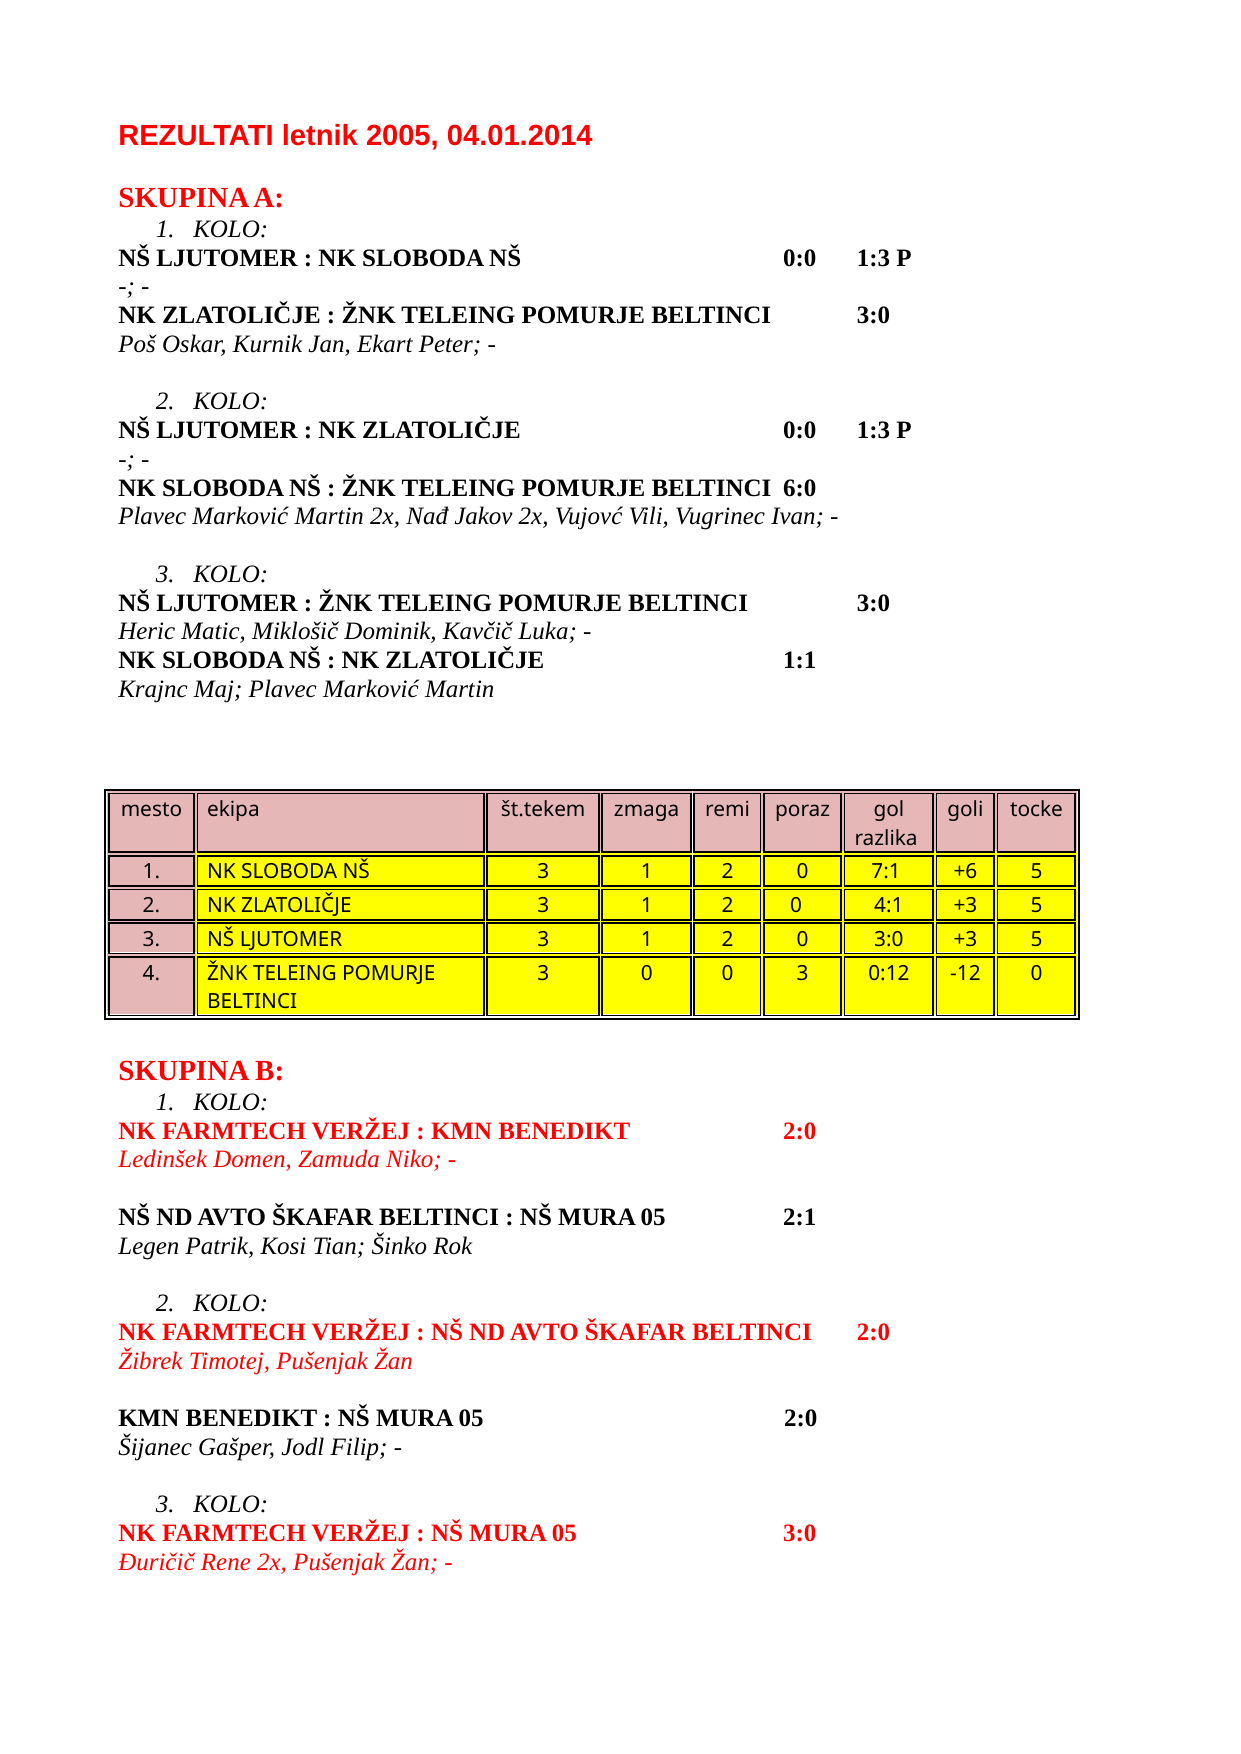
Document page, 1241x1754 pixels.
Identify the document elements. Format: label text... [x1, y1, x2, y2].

table_cell 4. [110, 958, 193, 1014]
table_header št.tekem [488, 794, 598, 851]
table_cell 0 [998, 958, 1074, 1014]
table_cell 2 [695, 924, 760, 952]
table_cell 2 [695, 857, 760, 885]
text REZULTATI letnik 2005, 04.01.2014 [118, 118, 1122, 152]
text Plavec Marković Martin 2x, Nađ Jakov 2x, Vujovć Vili, Vugrinec Ivan; - [118, 501, 1122, 530]
table_header ekipa [198, 794, 483, 851]
table_cell 2 [695, 890, 760, 919]
table_cell 0 [765, 857, 840, 885]
text NŠ LJUTOMER : NK ZLATOLIČJE 0:0 1:3 P [118, 415, 1122, 444]
table_cell 1 [603, 890, 690, 919]
text Krajnc Maj; Plavec Marković Martin [118, 674, 1122, 703]
table_header gol razlika [845, 794, 932, 851]
text KMN BENEDIKT : NŠ MURA 05 2:0 [118, 1403, 1122, 1432]
text Đuričič Rene 2x, Pušenjak Žan; - [118, 1547, 1122, 1576]
text NK SLOBODA NŠ : ŽNK TELEING POMURJE BELTINCI 6:0 [118, 473, 1122, 501]
table_cell NŠ LJUTOMER [198, 924, 483, 952]
table_cell 5 [998, 924, 1074, 952]
text NK FARMTECH VERŽEJ : NŠ MURA 05 3:0 [118, 1518, 1122, 1547]
table_cell 4:1 [845, 890, 932, 919]
table_header tocke [998, 794, 1074, 851]
table_cell -12 [937, 958, 993, 1014]
list KOLO: [156, 1087, 1122, 1116]
table_cell +6 [937, 857, 993, 885]
text NK FARMTECH VERŽEJ : NŠ ND AVTO ŠKAFAR BELTINCI 2:0 [118, 1317, 1122, 1346]
table_header goli [937, 794, 993, 851]
table_cell 5 [998, 857, 1074, 885]
text NŠ ND AVTO ŠKAFAR BELTINCI : NŠ MURA 05 2:1 [118, 1202, 1122, 1231]
table_cell 3:0 [845, 924, 932, 952]
table_cell 3 [488, 958, 598, 1014]
text NK ZLATOLIČJE : ŽNK TELEING POMURJE BELTINCI 3:0 [118, 300, 1122, 329]
text Poš Oskar, Kurnik Jan, Ekart Peter; - [118, 329, 1122, 358]
text Heric Matic, Miklošič Dominik, Kavčič Luka; - [118, 616, 1122, 645]
table_header poraz [765, 794, 840, 851]
table_cell 2. [110, 890, 193, 919]
text NŠ LJUTOMER : ŽNK TELEING POMURJE BELTINCI 3:0 [118, 588, 1122, 616]
text Ledinšek Domen, Zamuda Niko; - [118, 1144, 1122, 1173]
list KOLO: [156, 1288, 1122, 1317]
text NK FARMTECH VERŽEJ : KMN BENEDIKT 2:0 [118, 1116, 1122, 1144]
table_cell 3 [765, 958, 840, 1014]
list KOLO: [156, 214, 1122, 243]
table_cell 1 [603, 924, 690, 952]
text SKUPINA A: [118, 180, 1122, 214]
table_cell 3. [110, 924, 193, 952]
table_cell ŽNK TELEING POMURJE BELTINCI [198, 958, 483, 1014]
table_cell 3 [488, 857, 598, 885]
table_header mesto [110, 794, 193, 851]
text NK SLOBODA NŠ : NK ZLATOLIČJE 1:1 [118, 645, 1122, 674]
list KOLO: [156, 559, 1122, 588]
table_cell +3 [937, 924, 993, 952]
table_cell 5 [998, 890, 1074, 919]
table_cell 3 [488, 890, 598, 919]
text -; - [118, 444, 1122, 473]
table_cell NK SLOBODA NŠ [198, 857, 483, 885]
table_cell 7:1 [845, 857, 932, 885]
table_cell 0 [603, 958, 690, 1014]
table_cell NK ZLATOLIČJE [198, 890, 483, 919]
table_header remi [695, 794, 760, 851]
text Šijanec Gašper, Jodl Filip; - [118, 1432, 1122, 1461]
text SKUPINA B: [118, 1053, 1122, 1087]
table_header zmaga [603, 794, 690, 851]
table_cell 1. [110, 857, 193, 885]
table_cell +3 [937, 890, 993, 919]
text NŠ LJUTOMER : NK SLOBODA NŠ 0:0 1:3 P [118, 243, 1122, 271]
table_cell 0 [765, 890, 840, 919]
list KOLO: [156, 1489, 1122, 1518]
text -; - [118, 271, 1122, 300]
table_cell 0:12 [845, 958, 932, 1014]
text Legen Patrik, Kosi Tian; Šinko Rok [118, 1231, 1122, 1259]
text Žibrek Timotej, Pušenjak Žan [118, 1346, 1122, 1374]
table_cell 1 [603, 857, 690, 885]
table_cell 0 [695, 958, 760, 1014]
list KOLO: [156, 386, 1122, 415]
table_cell 3 [488, 924, 598, 952]
table_cell 0 [765, 924, 840, 952]
